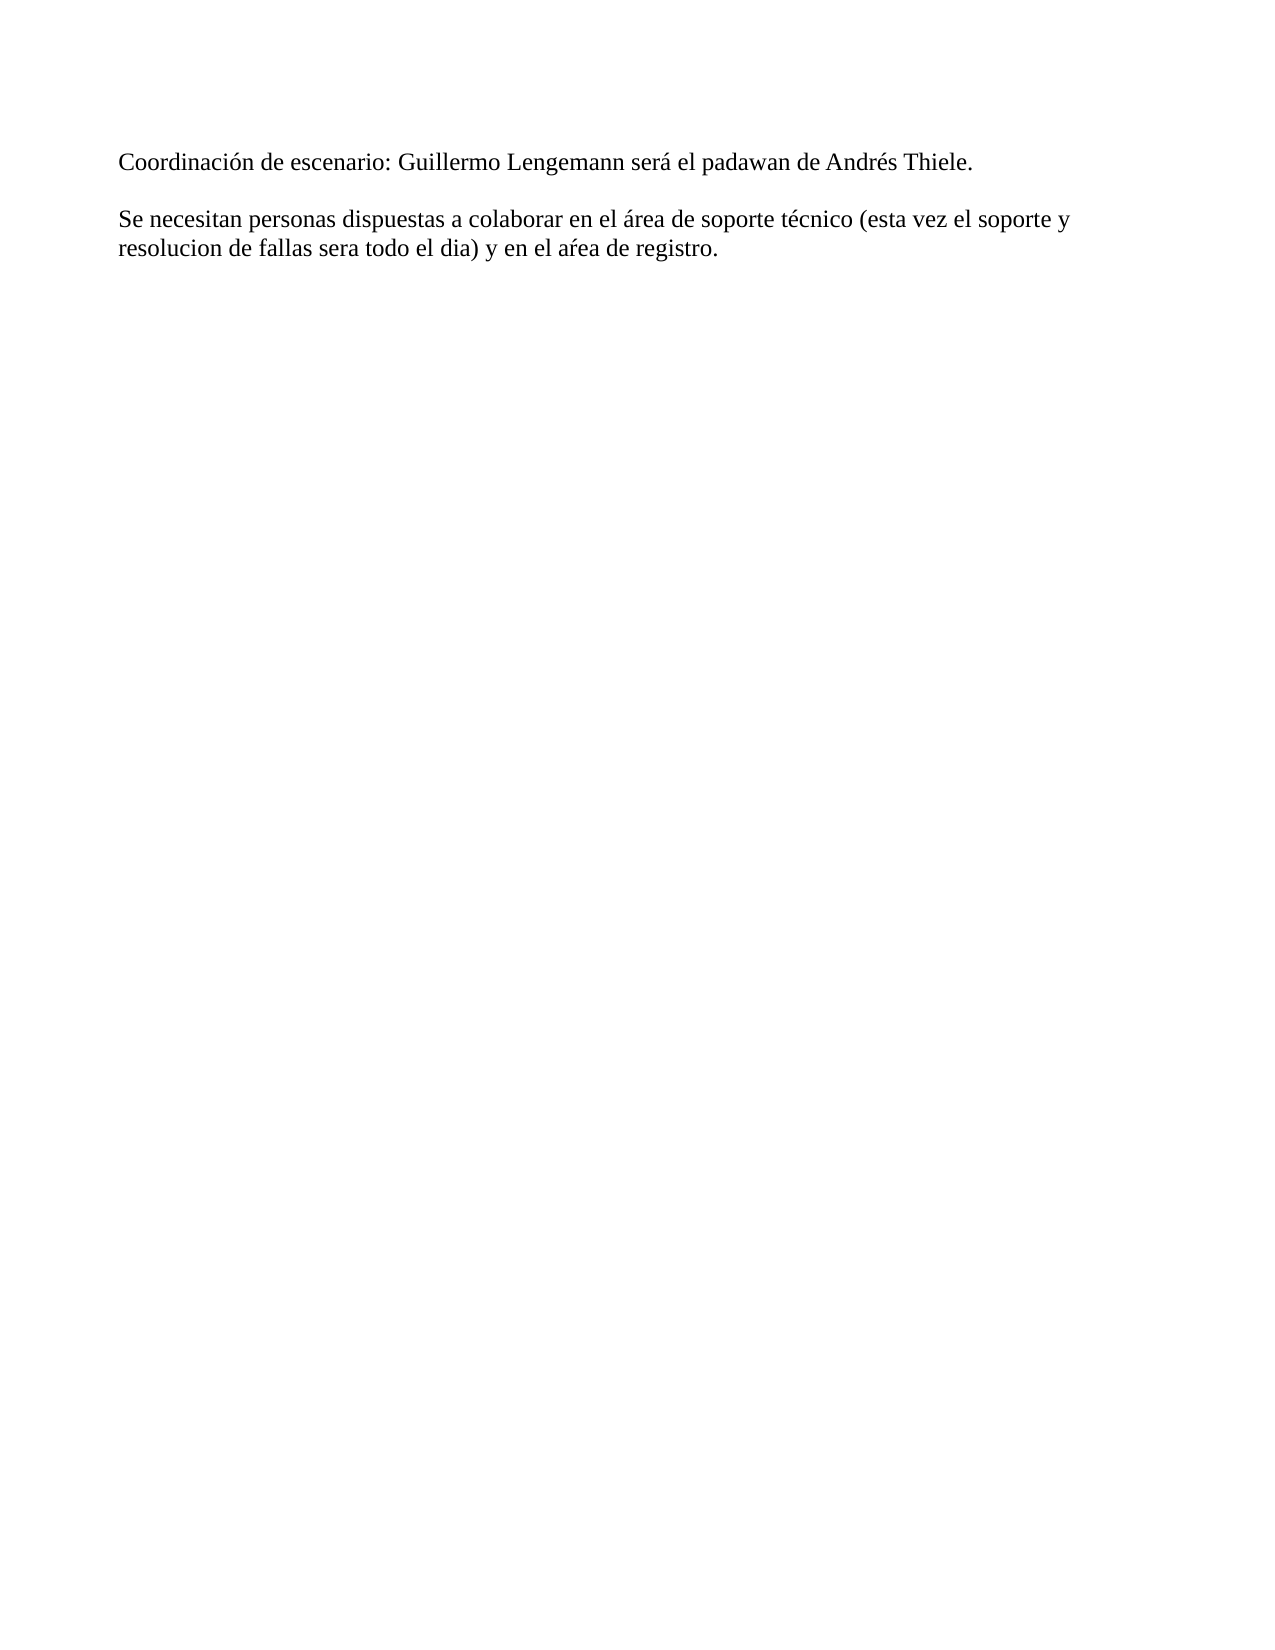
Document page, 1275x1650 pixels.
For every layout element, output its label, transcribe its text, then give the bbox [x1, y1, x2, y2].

text Coordinación de escenario: Guillermo Lengemann será el padawan de Andrés Thiele. [118, 147, 1157, 176]
text Se necesitan personas dispuestas a colaborar en el área de soporte técnico (esta vez el soporte y resolucion de fallas sera todo el dia) y en el aŕea de registro. [118, 204, 1157, 262]
